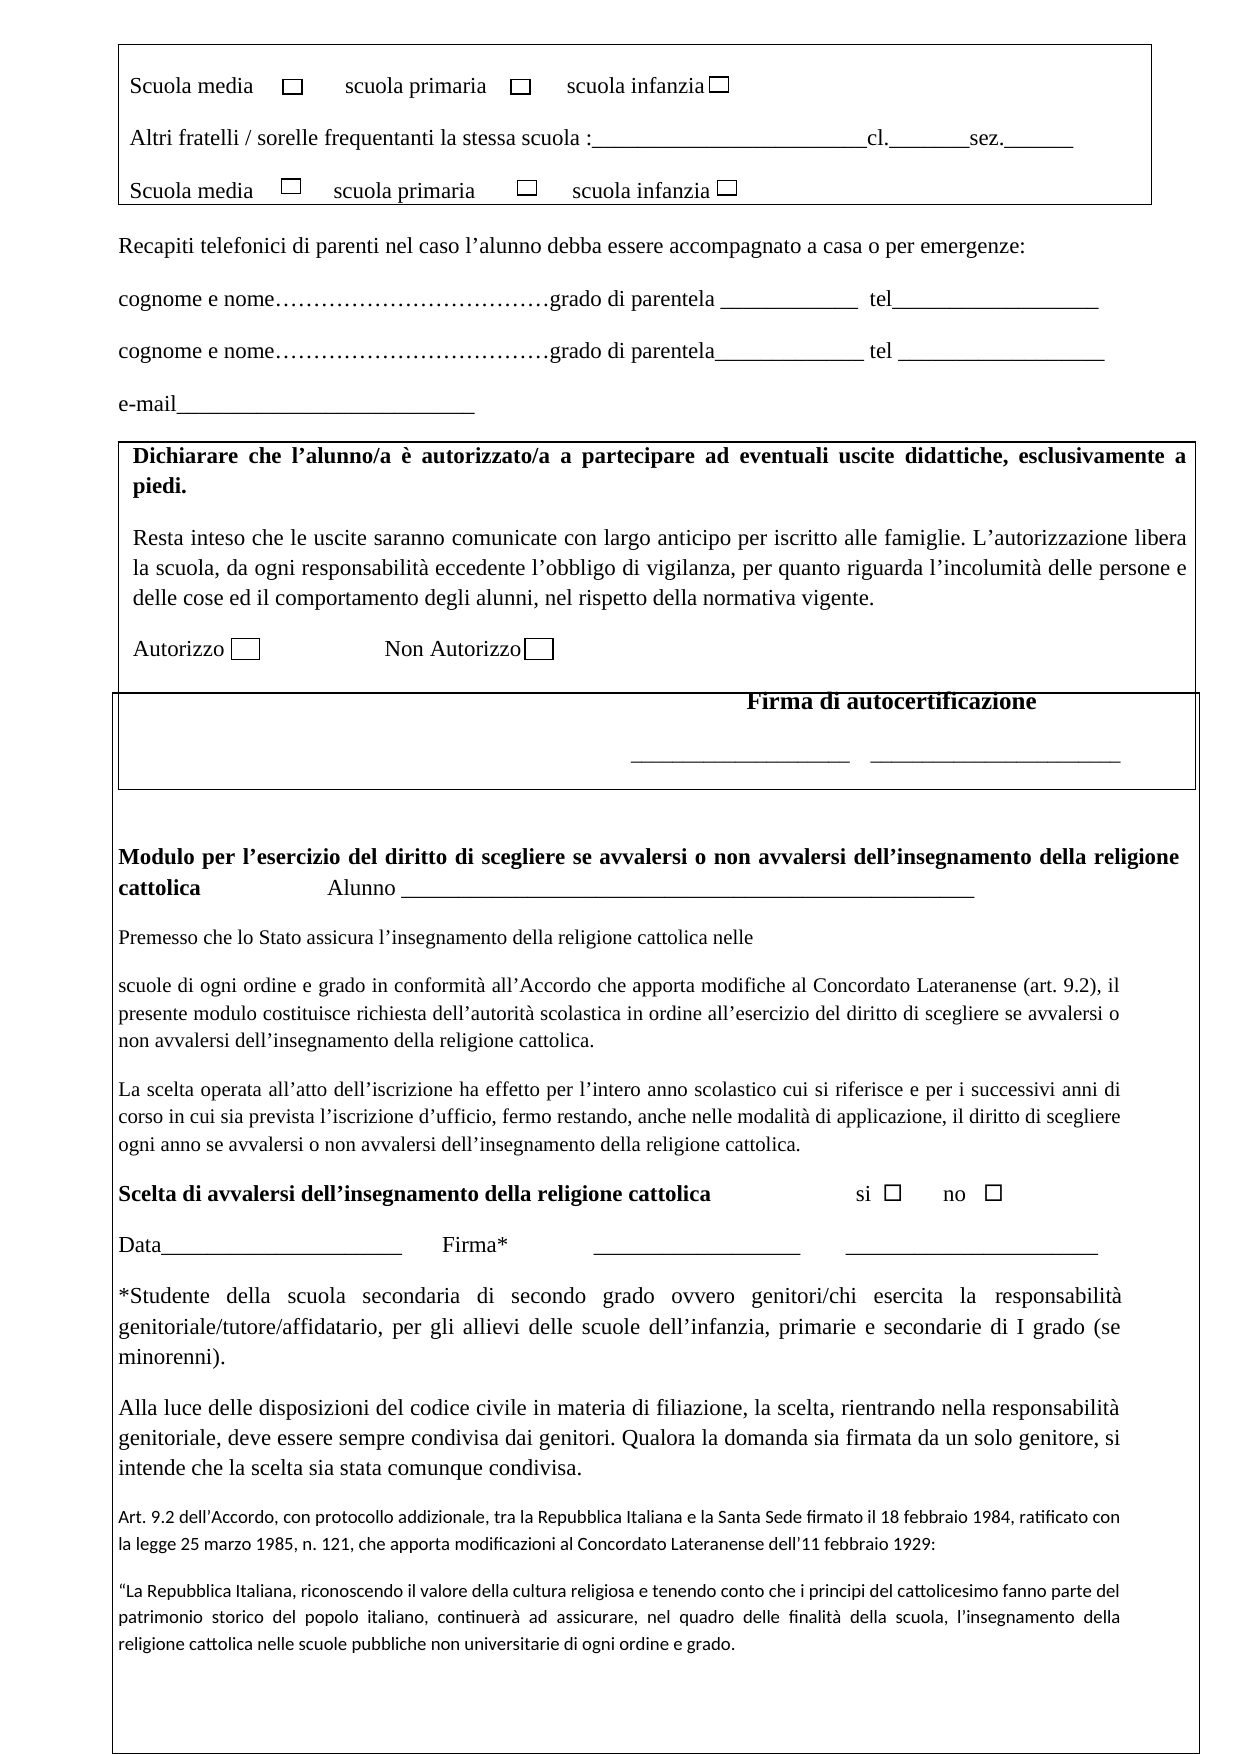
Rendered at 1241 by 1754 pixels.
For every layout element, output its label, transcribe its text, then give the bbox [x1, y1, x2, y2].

text cognome e nome………………………………grado di parentela_____________ tel __________________ [118, 338, 1181, 364]
table_header Scuola media scuola primaria scuola infanzia Altri fratelli / sorelle frequentanti la stessa scuola :________________________cl._______sez.______ Scuola media scuola primaria scuola infanzia [119, 45, 1151, 203]
text e-mail__________________________ [118, 390, 1181, 417]
text cognome e nome………………………………grado di parentela ____________ tel__________________ [118, 285, 1181, 311]
table_header Dichiarare che l’alunno/a è autorizzato/a a partecipare ad eventuali uscite didattiche, esclusivamente a piedi. Resta inteso che le uscite saranno comunicate con largo anticipo per iscritto alle famiglie. L’autorizzazione libera la scuola, da ogni responsabilità eccedente l’obbligo di vigilanza, per quanto riguarda l’incolumità delle persone e delle cose ed il comportamento degli alunni, nel rispetto della normativa vigente. Autorizzo Non Autorizzo Firma di autocertificazione _____________________ ________________________ [119, 443, 1195, 692]
text Recapiti telefonici di parenti nel caso l’alunno debba essere accompagnato a casa o per emergenze: [118, 232, 1181, 258]
